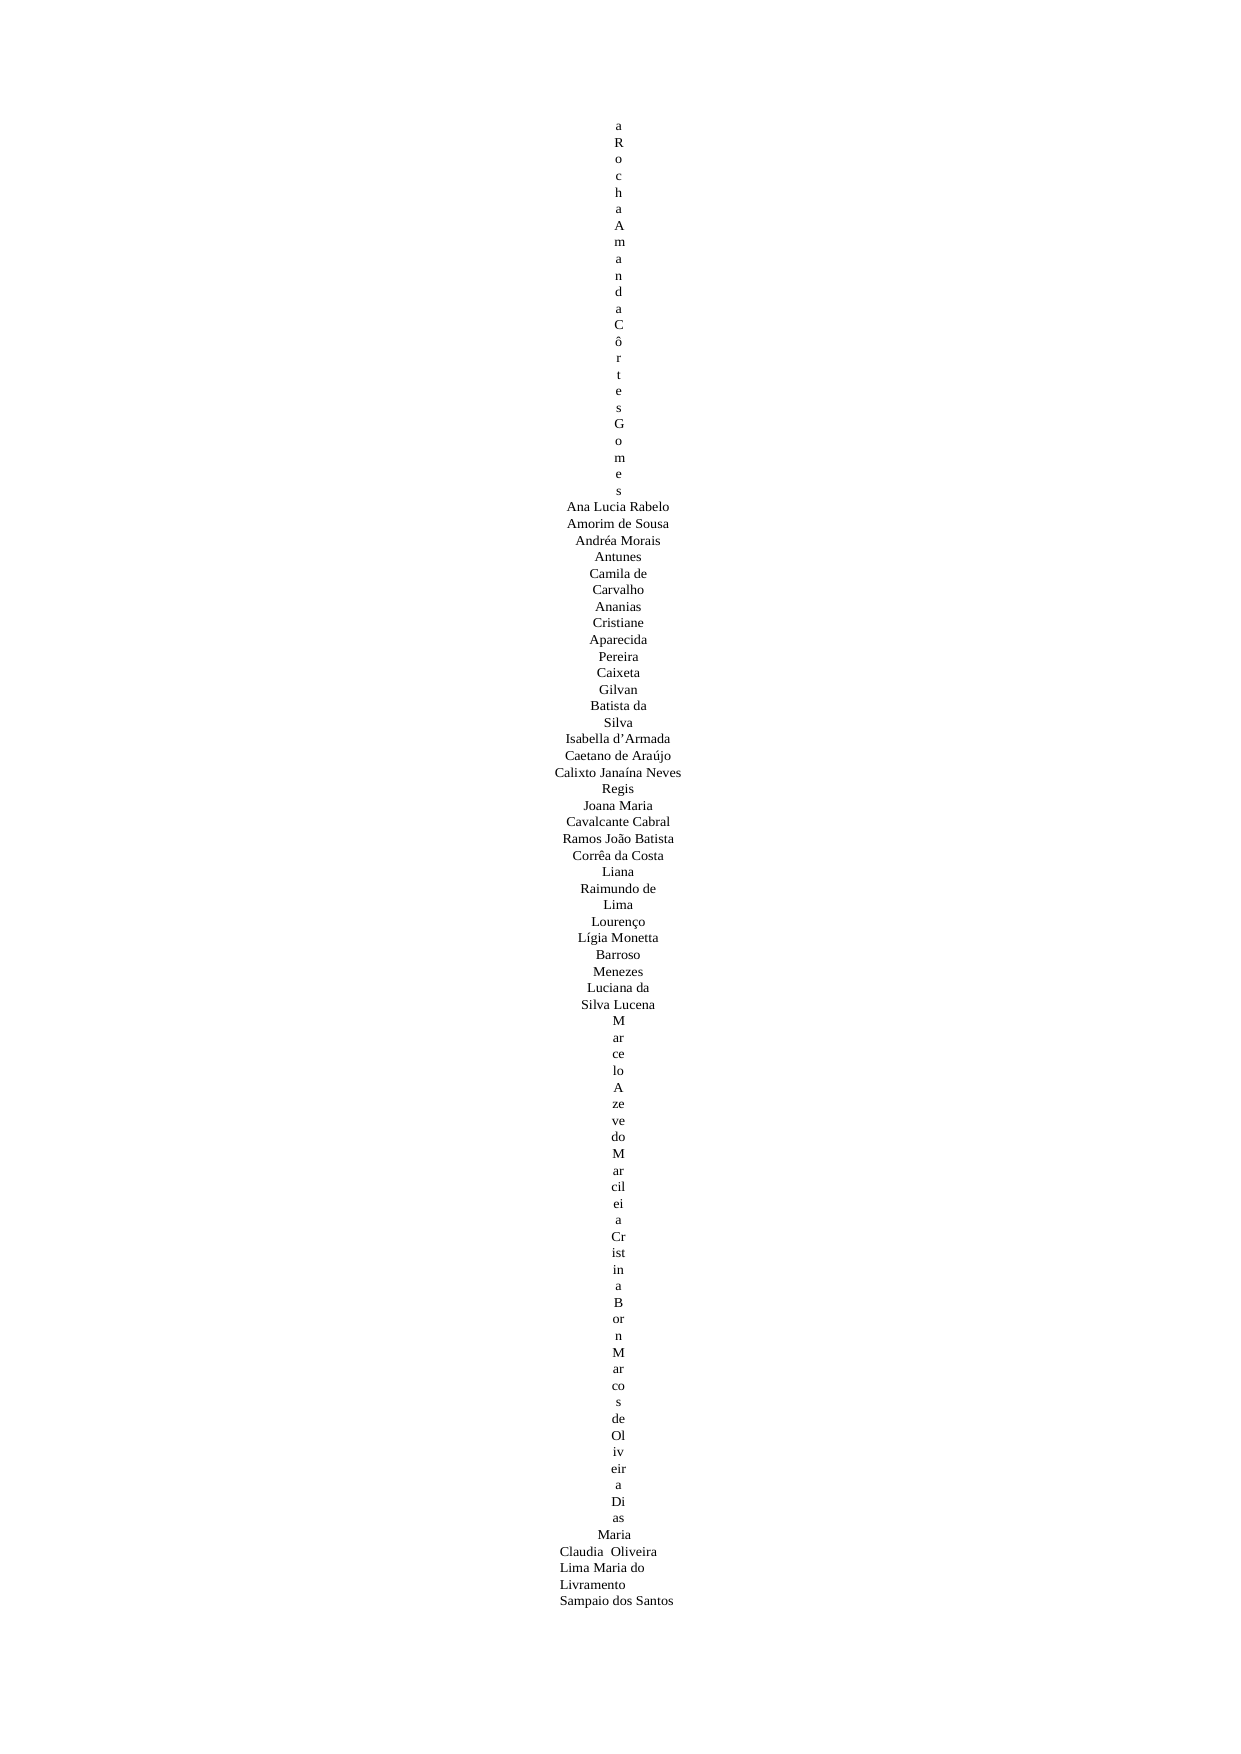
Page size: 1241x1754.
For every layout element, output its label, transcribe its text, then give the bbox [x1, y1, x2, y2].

text Maria Claudia Oliveira Lima Maria do Livramento Sampaio dos Santos [559, 1527, 676, 1608]
text Isabella d’Armada Caetano de Araújo Calixto Janaína Neves Regis [549, 731, 687, 797]
text Liana Raimundo de Lima Lourenço Lígia Monetta Barroso Menezes Luciana da Silva Lucena [577, 864, 658, 1012]
text a Rocha Amanda Côrtes Gomes [614, 118, 623, 498]
text Camila de Carvalho Ananias Cristiane Aparecida Pereira Caixeta Gilvan Batista da Silva [578, 565, 658, 730]
text Joana Maria Cavalcante Cabral Ramos João Batista Corrêa da Costa [559, 798, 676, 863]
text Ana Lucia Rabelo Amorim de Sousa Andréa Morais Antunes [559, 499, 676, 564]
text Marcelo Azevedo Marcileia Cristina Born Marcos de Oliveira Dias [611, 1013, 626, 1526]
